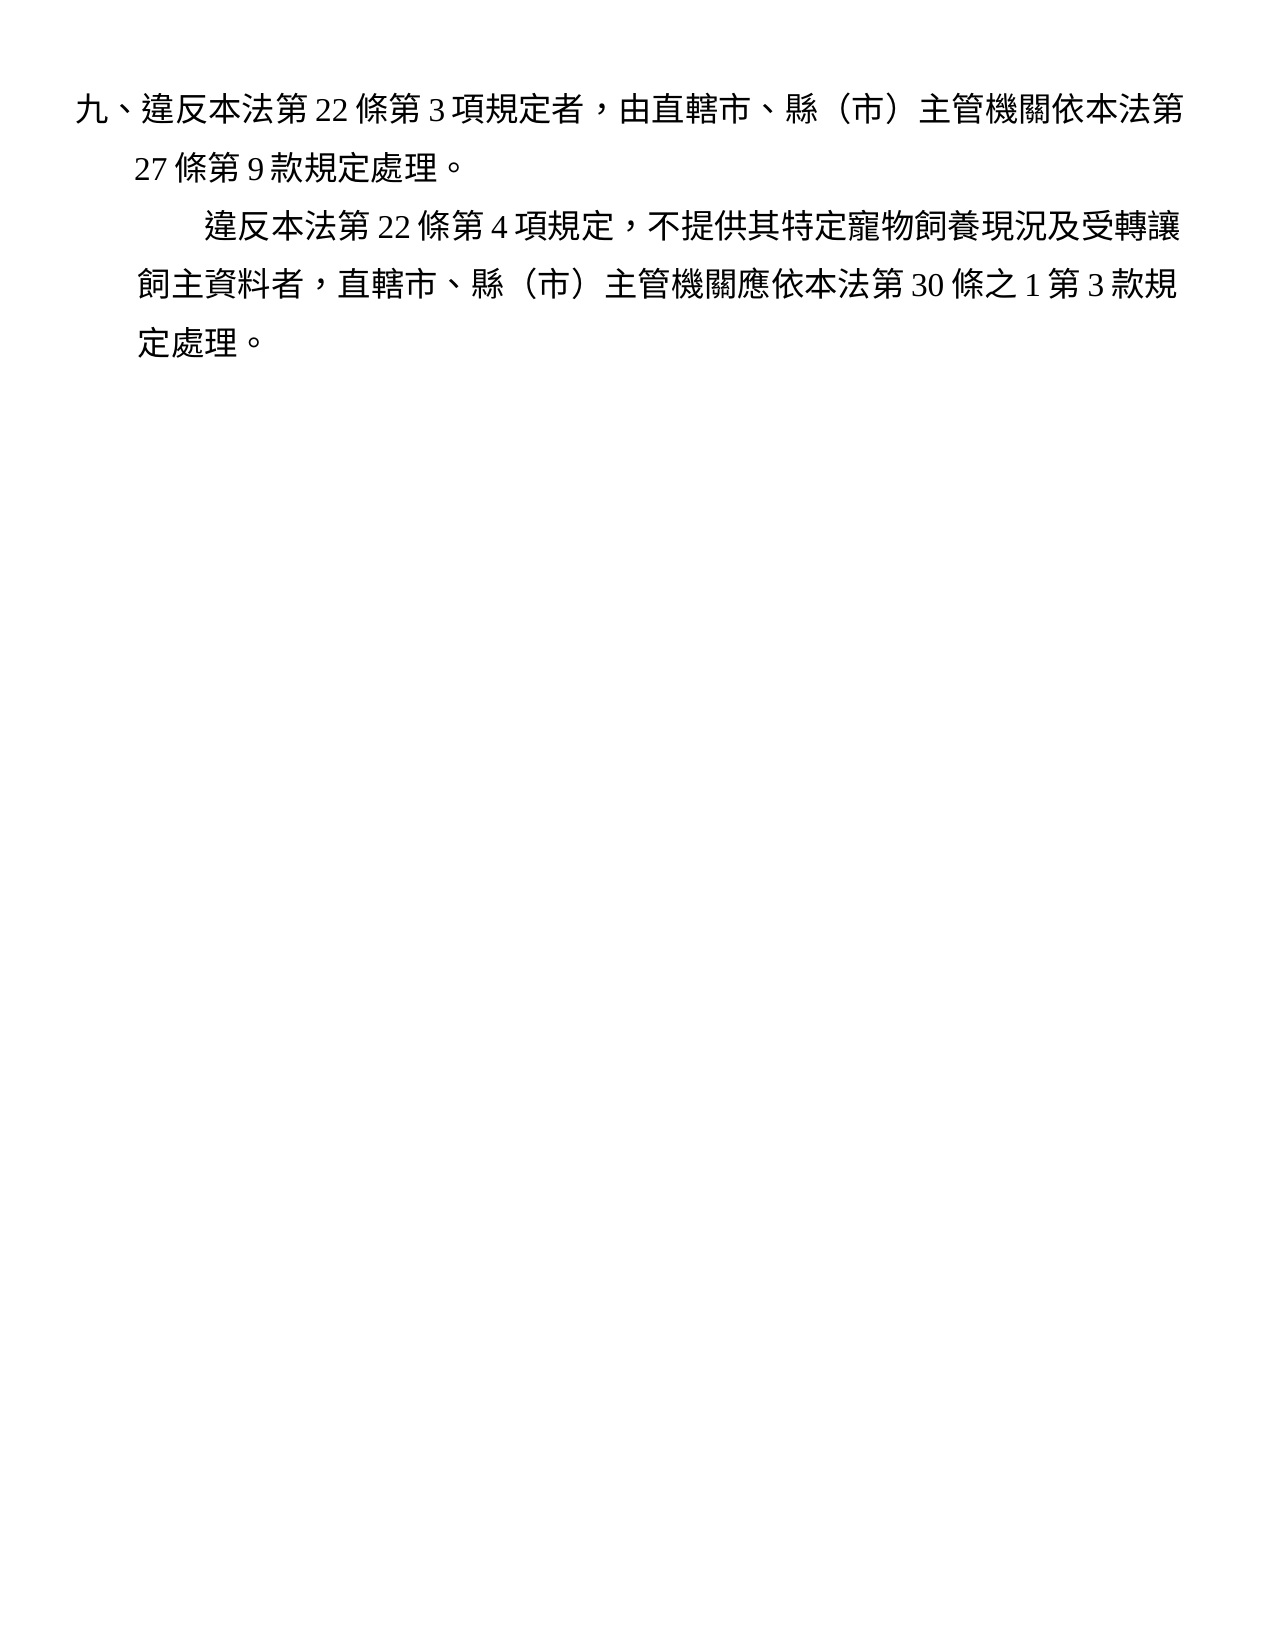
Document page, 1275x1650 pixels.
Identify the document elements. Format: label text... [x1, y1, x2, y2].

text 違反本法第22條第4項規定，不提供其特定寵物飼養現況及受轉讓飼主資料者，直轄市、縣（市）主管機關應依本法第30條之1第3款規定處理。 [137, 192, 1200, 367]
text 九、違反本法第22條第3項規定者，由直轄市、縣（市）主管機關依本法第27條第9款規定處理。 [75, 75, 1200, 192]
